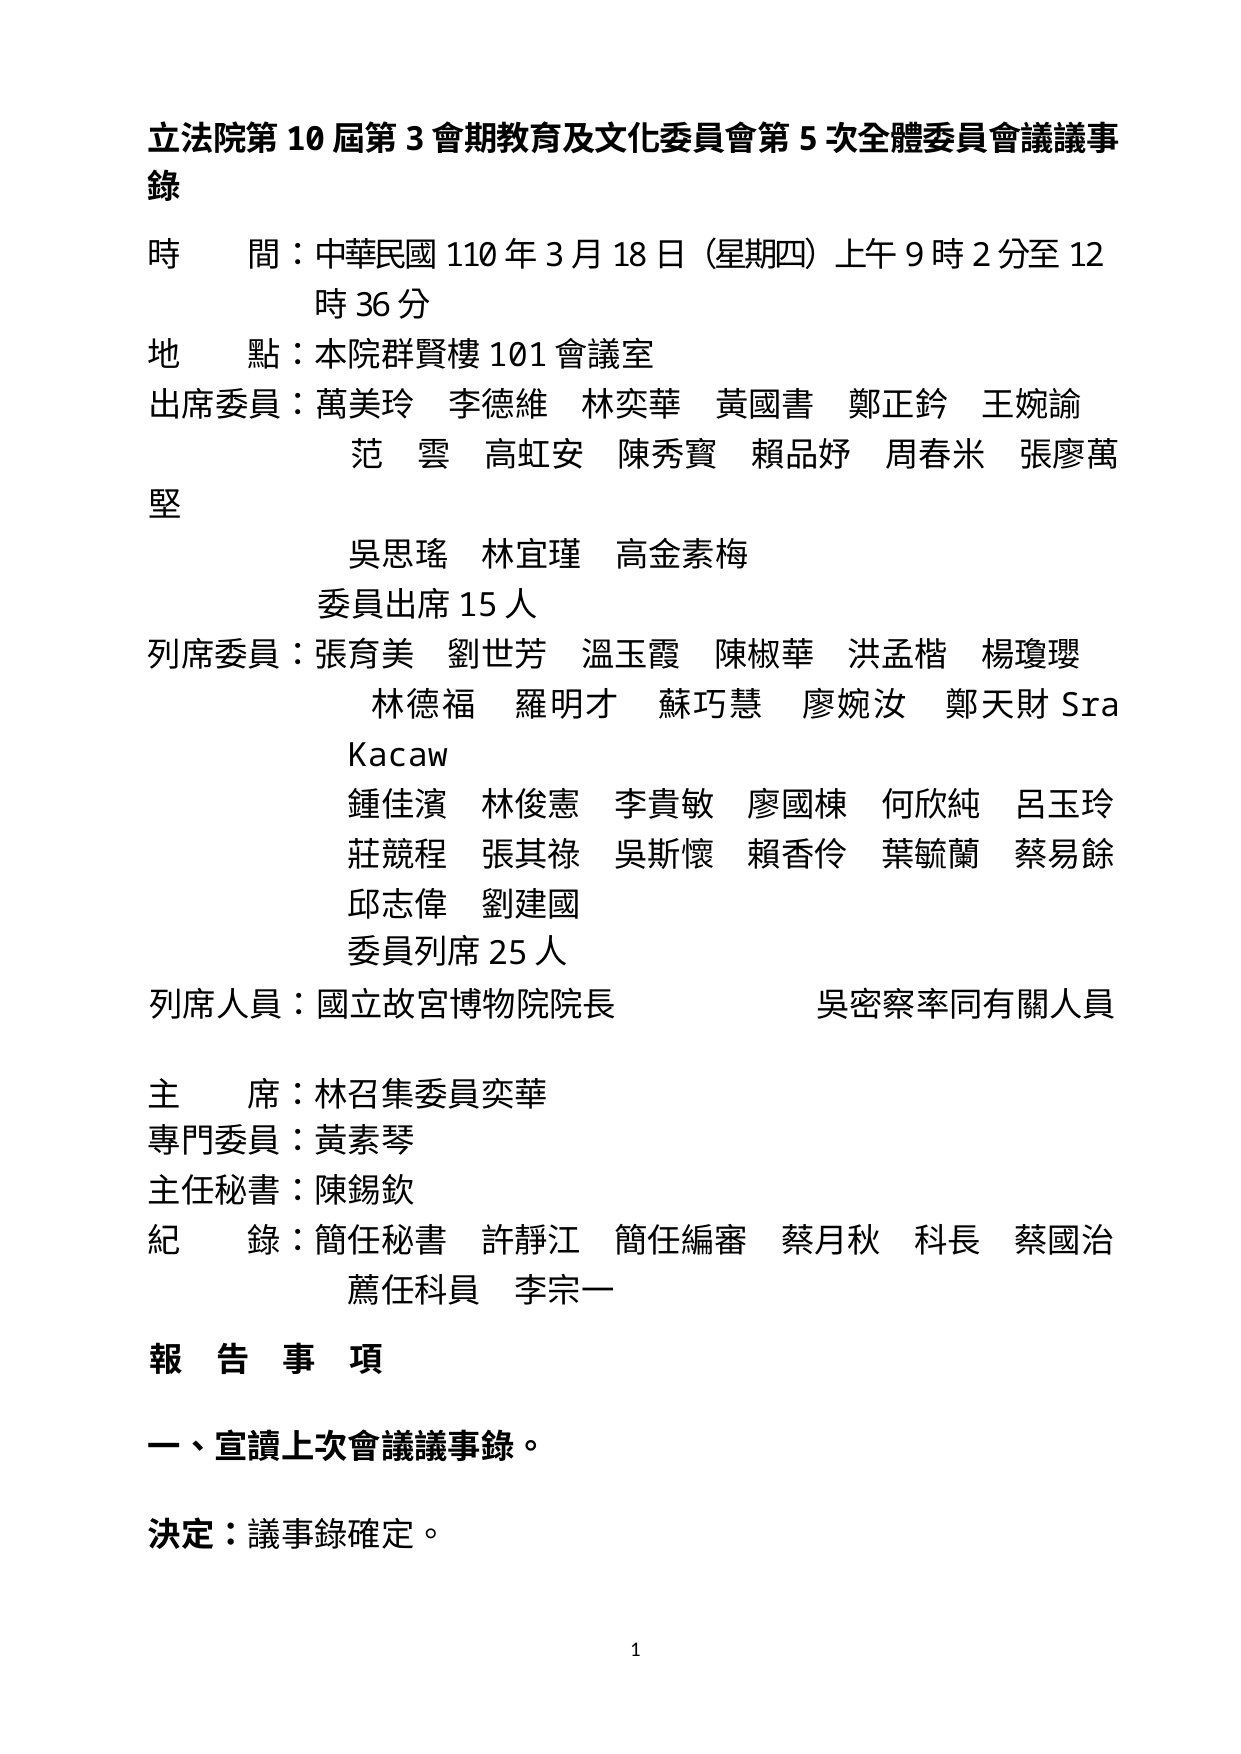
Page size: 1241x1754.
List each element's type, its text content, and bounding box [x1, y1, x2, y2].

text 一、宣讀上次會議議事錄。 [148, 1418, 1122, 1468]
text 列席人員：國立故宮博物院院長 吳密察率同有關人員 [149, 977, 1122, 1027]
text 地 點：本院群賢樓101會議室 [148, 327, 1120, 377]
text 報 告 事 項 [149, 1331, 1122, 1381]
text 列席委員：張育美 劉世芳 溫玉霞 陳椒華 洪孟楷 楊瓊瓔 [148, 627, 1120, 677]
text 委員列席25人 [148, 927, 1120, 977]
text 專門委員：黃素琴 [148, 1112, 1120, 1162]
text 莊競程 張其祿 吳斯懷 賴香伶 葉毓蘭 蔡易餘 [148, 827, 1120, 877]
text 范 雲 高虹安 陳秀寳 賴品妤 周春米 張廖萬堅 [148, 427, 1122, 527]
text 鍾佳濱 林俊憲 李貴敏 廖國棟 何欣純 呂玉玲 [148, 777, 1120, 827]
text 紀 錄：簡任秘書 許靜江 簡任編審 蔡月秋 科長 蔡國治 [148, 1212, 1120, 1262]
text 立法院第10屆第3會期教育及文化委員會第5次全體委員會議議事錄 [148, 112, 1120, 208]
text 出席委員：萬美玲 李德維 林奕華 黃國書 鄭正鈐 王婉諭 [148, 377, 1122, 427]
text 吳思瑤 林宜瑾 高金素梅 [148, 527, 1122, 577]
text 委員出席15人 [318, 577, 1122, 627]
text 邱志偉 劉建國 [148, 877, 1120, 927]
text 時 間：中華民國110年3月18日（星期四）上午9時2分至12時36分 [148, 227, 1120, 327]
text 林德福 羅明才 蘇巧慧 廖婉汝 鄭天財Sra Kacaw [148, 677, 1120, 777]
text 決定：議事錄確定。 [148, 1506, 1122, 1556]
text 主任秘書：陳錫欽 [148, 1162, 1120, 1212]
text 主 席：林召集委員奕華 [148, 1050, 1118, 1112]
text 薦任科員 李宗一 [148, 1262, 1120, 1312]
